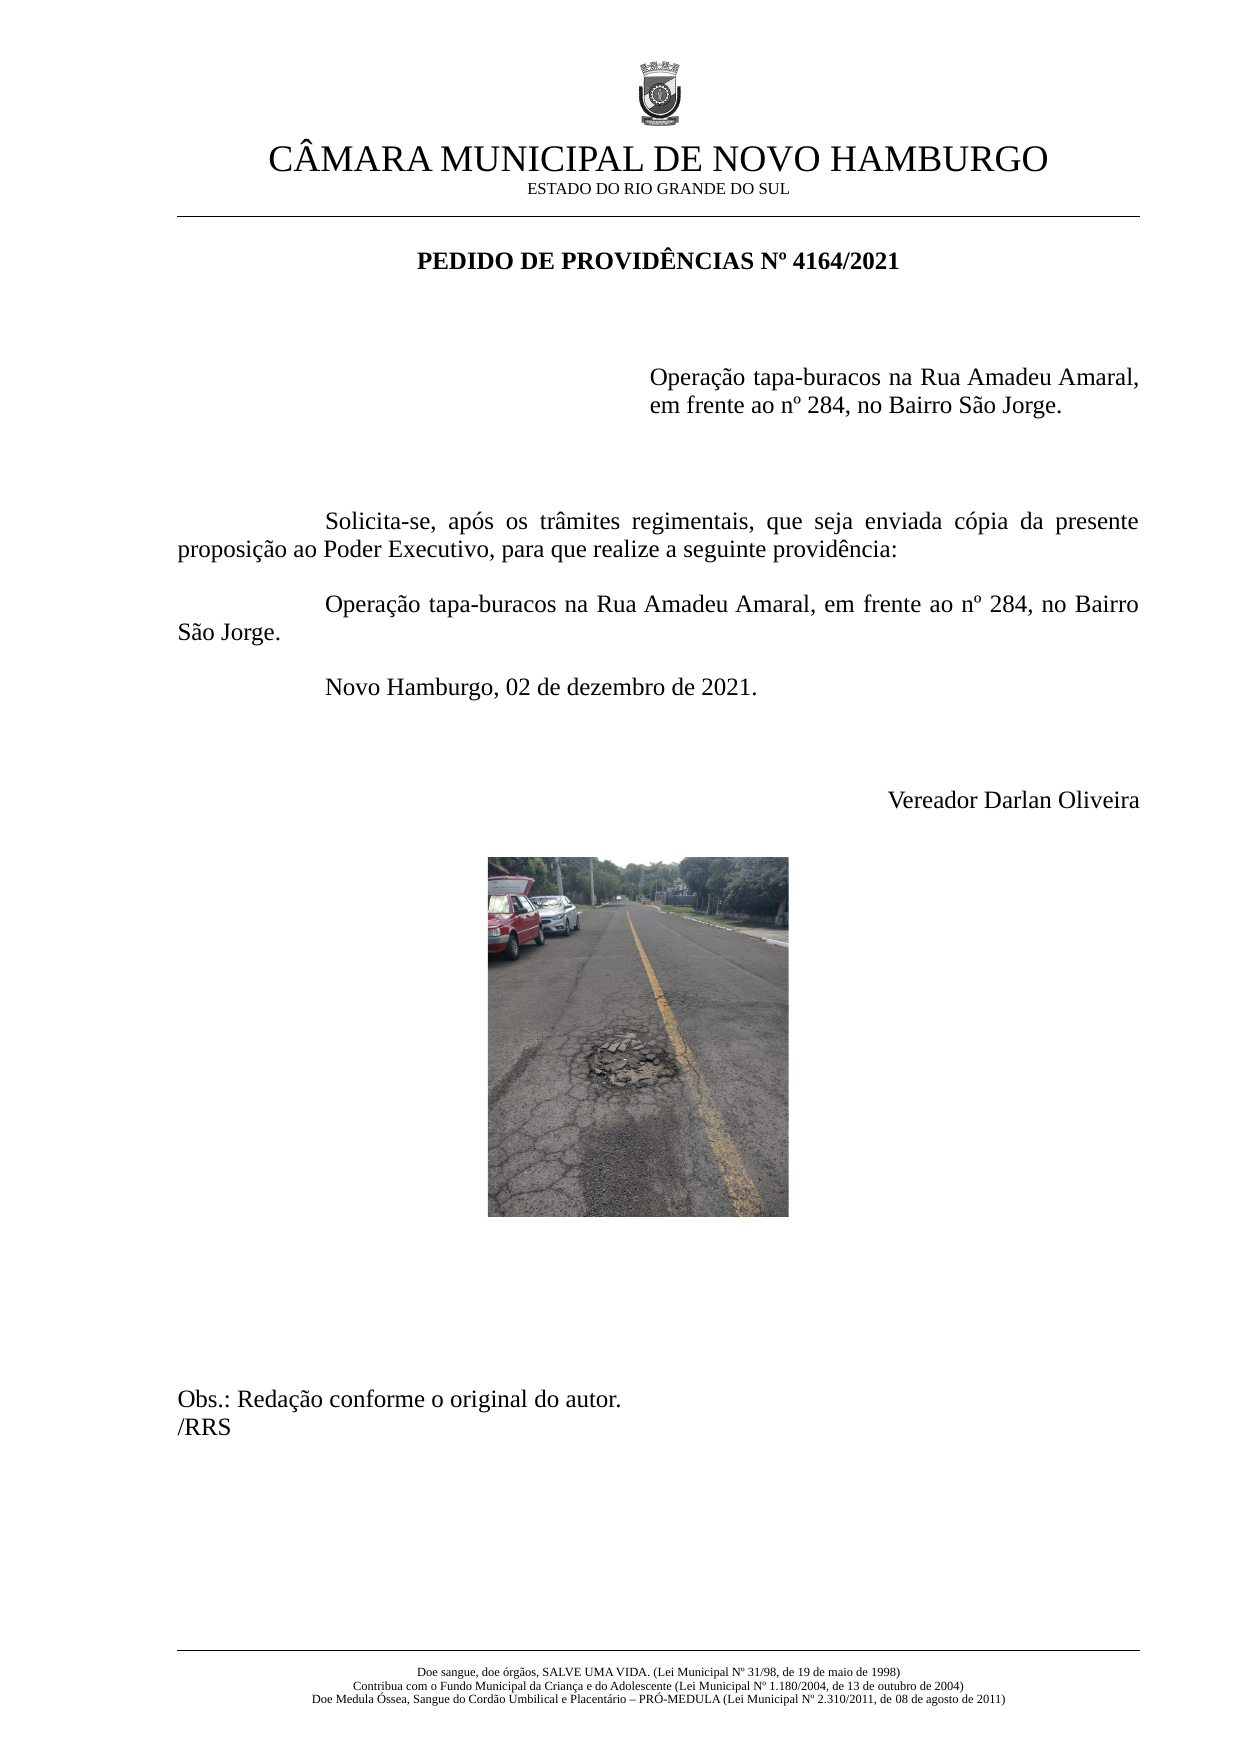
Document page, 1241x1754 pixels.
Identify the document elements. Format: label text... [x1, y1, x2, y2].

list Operação tapa-buracos na Rua Amadeu Amaral, em frente ao nº 284, no Bairro São Jorge. [649, 363, 1140, 418]
text Vereador Darlan Oliveira [177, 786, 1140, 813]
picture [487, 857, 789, 1217]
text Operação tapa-buracos na Rua Amadeu Amaral, em frente ao nº 284, no Bairro São Jorge. [177, 590, 1140, 646]
text Obs.: Redação conforme o original do autor. [177, 1385, 1140, 1413]
text PEDIDO DE PROVIDÊNCIAS Nº 4164/2021 [177, 247, 1140, 274]
text Solicita-se, após os trâmites regimentais, que seja enviada cópia da presente proposição ao Poder Executivo, para que realize a seguinte providência: [177, 507, 1140, 562]
text /RRS [177, 1413, 1140, 1441]
text Novo Hamburgo, 02 de dezembro de 2021. [177, 673, 1140, 701]
